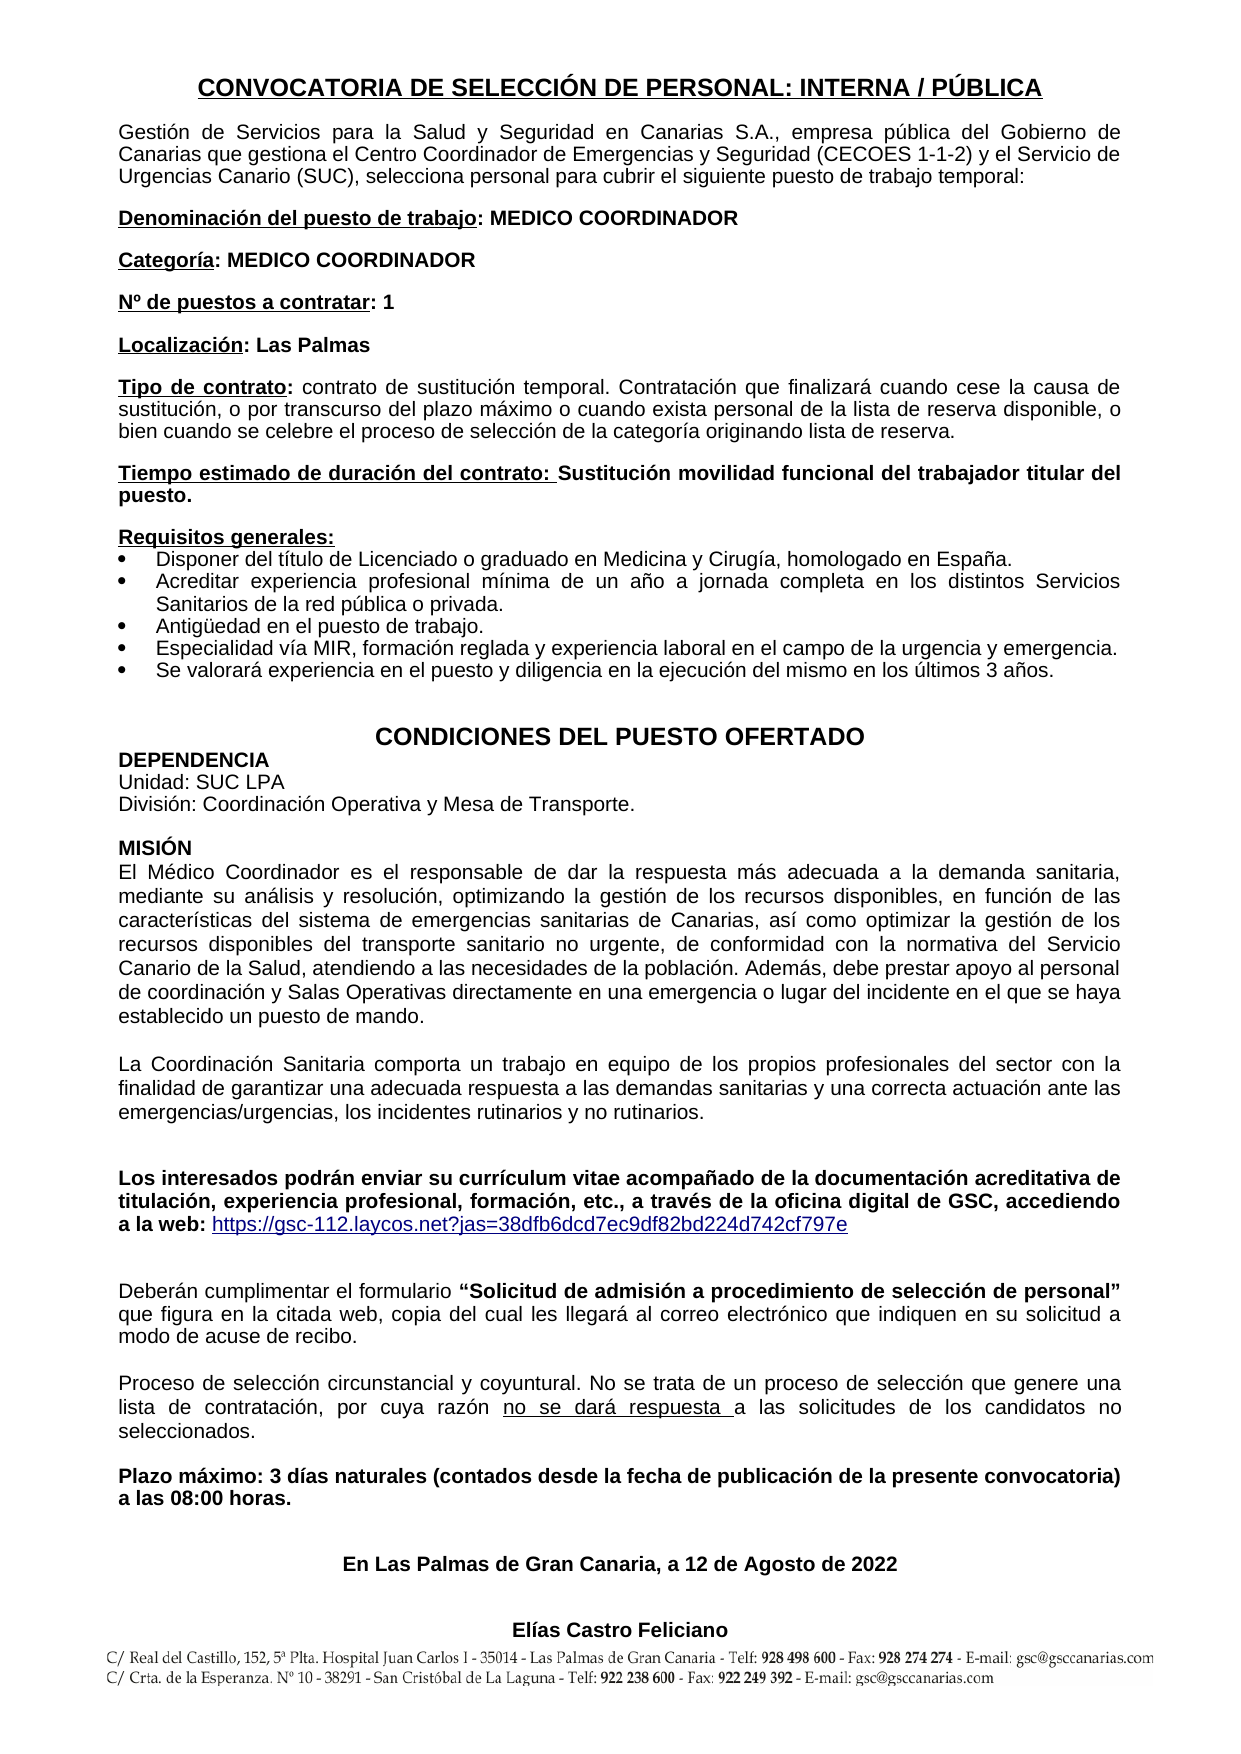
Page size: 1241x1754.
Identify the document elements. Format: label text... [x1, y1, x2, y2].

text Categoría: MEDICO COORDINADOR [118, 250, 1122, 272]
text Requisitos generales: [118, 527, 1122, 549]
text El Médico Coordinador es el responsable de dar la respuesta más adecuada a la demanda sanitaria, mediante su análisis y resolución, optimizando la gestión de los recursos disponibles, en función de las características del sistema de emergencias sanitarias de Canarias, así como optimizar la gestión de los recursos disponibles del transporte sanitario no urgente, de conformidad con la normativa del Servicio Canario de la Salud, atendiendo a las necesidades de la población. Además, debe prestar apoyo al personal de coordinación y Salas Operativas directamente en una emergencia o lugar del incidente en el que se haya establecido un puesto de mando. [118, 860, 1122, 1028]
text Plazo máximo: 3 días naturales (contados desde la fecha de publicación de la presente convocatoria) a las 08:00 horas. [118, 1465, 1122, 1510]
text Localización: Las Palmas [118, 334, 1122, 356]
text Deberán cumplimentar el formulario “Solicitud de admisión a procedimiento de selección de personal” que figura en la citada web, copia del cual les llegará al correo electrónico que indiquen en su solicitud a modo de acuse de recibo. [118, 1281, 1122, 1348]
text Tipo de contrato: contrato de sustitución temporal. Contratación que finalizará cuando cese la causa de sustitución, o por transcurso del plazo máximo o cuando exista personal de la lista de reserva disponible, o bien cuando se celebre el proceso de selección de la categoría originando lista de reserva. [118, 377, 1122, 443]
list Acreditar experiencia profesional mínima de un año a jornada completa en los distintos Servicios Sanitarios de la red pública o privada. [118, 571, 1122, 616]
text Tiempo estimado de duración del contrato: Sustitución movilidad funcional del trabajador titular del puesto. [118, 463, 1122, 507]
text División: Coordinación Operativa y Mesa de Transporte. [118, 794, 1122, 816]
text En Las Palmas de Gran Canaria, a 12 de Agosto de 2022 [118, 1554, 1122, 1576]
text Los interesados podrán enviar su currículum vitae acompañado de la documentación acreditativa de titulación, experiencia profesional, formación, etc., a través de la oficina digital de GSC, accediendo a la web: https://gsc-112.laycos.net?jas=38dfb6dcd7ec9df82bd224d742cf797e [118, 1168, 1122, 1236]
list Disponer del título de Licenciado o graduado en Medicina y Cirugía, homologado en España. [118, 549, 1122, 571]
text Elías Castro Feliciano [118, 1620, 1122, 1642]
text Nº de puestos a contratar: 1 [118, 292, 1122, 314]
text Proceso de selección circunstancial y coyuntural. No se trata de un proceso de selección que genere una lista de contratación, por cuya razón no se dará respuesta a las solicitudes de los candidatos no seleccionados. [118, 1371, 1122, 1443]
text Gestión de Servicios para la Salud y Seguridad en Canarias S.A., empresa pública del Gobierno de Canarias que gestiona el Centro Coordinador de Emergencias y Seguridad (CECOES 1-1-2) y el Servicio de Urgencias Canario (SUC), selecciona personal para cubrir el siguiente puesto de trabajo temporal: [118, 122, 1122, 188]
text Unidad: SUC LPA [118, 772, 1122, 794]
text Denominación del puesto de trabajo: MEDICO COORDINADOR [118, 208, 1122, 230]
text DEPENDENCIA [118, 750, 1122, 772]
text La Coordinación Sanitaria comporta un trabajo en equipo de los propios profesionales del sector con la finalidad de garantizar una adecuada respuesta a las demandas sanitarias y una correcta actuación ante las emergencias/urgencias, los incidentes rutinarios y no rutinarios. [118, 1052, 1122, 1124]
list Se valorará experiencia en el puesto y diligencia en la ejecución del mismo en los últimos 3 años. [118, 660, 1122, 682]
text MISIÓN [118, 838, 1122, 860]
text CONDICIONES DEL PUESTO OFERTADO [118, 724, 1122, 750]
text CONVOCATORIA DE SELECCIÓN DE PERSONAL: INTERNA / PÚBLICA [118, 75, 1122, 101]
list Antigüedad en el puesto de trabajo. [118, 616, 1122, 638]
list Especialidad vía MIR, formación reglada y experiencia laboral en el campo de la urgencia y emergencia. [118, 638, 1122, 660]
